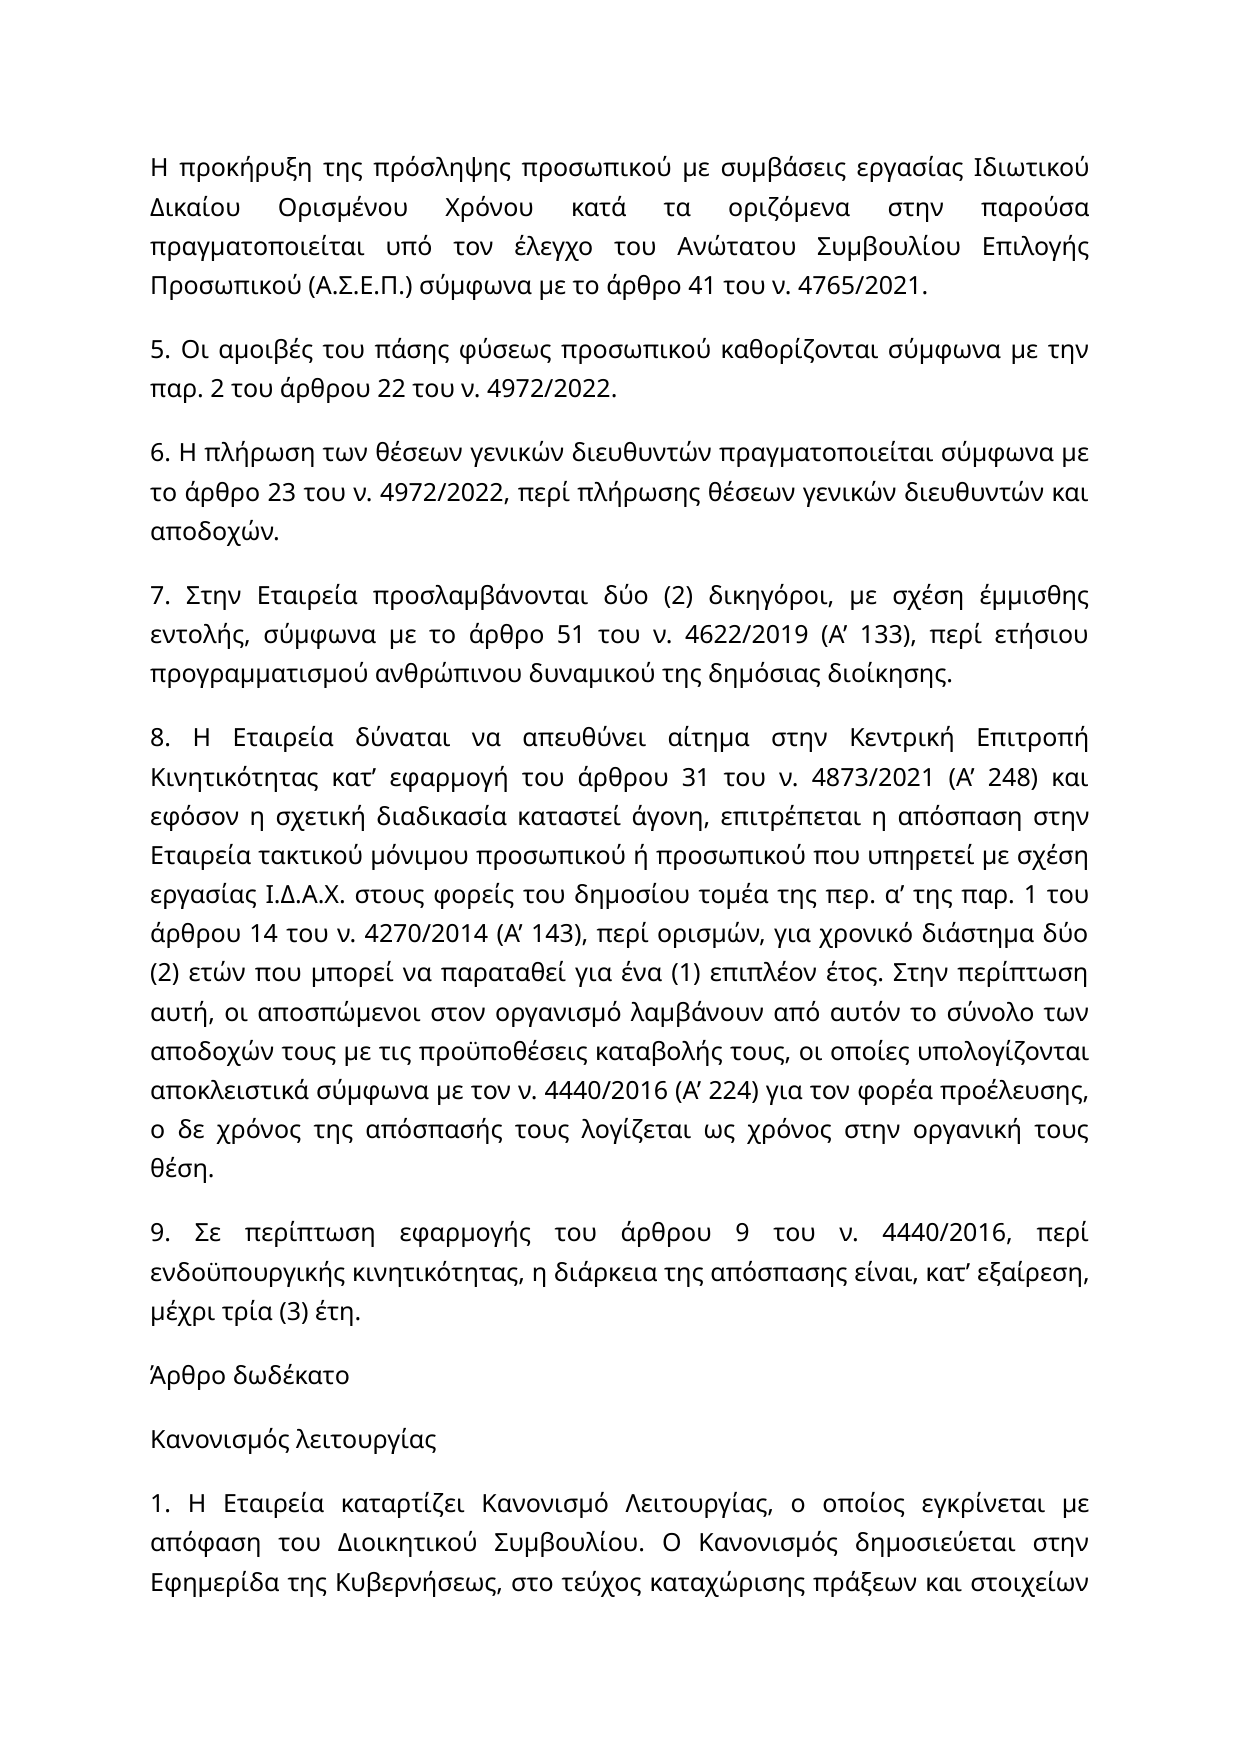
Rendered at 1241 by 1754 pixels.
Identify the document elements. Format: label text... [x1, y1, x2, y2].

text Κανονισμός λειτουργίας [150, 1422, 1090, 1456]
text 8. Η Εταιρεία δύναται να απευθύνει αίτημα στην Κεντρική Επιτροπή Κινητικότητας κατ’ εφαρμογή του άρθρου 31 του ν. 4873/2021 (Α’ 248) και εφόσον η σχετική διαδικασία καταστεί άγονη, επιτρέπεται η απόσπαση στην Εταιρεία τακτικού μόνιμου προσωπικού ή προσωπικού που υπηρετεί με σχέση εργασίας Ι.Δ.Α.Χ. στους φορείς του δημοσίου τομέα της περ. α’ της παρ. 1 του άρθρου 14 του ν. 4270/2014 (Α’ 143), περί ορισμών, για χρονικό διάστημα δύο (2) ετών που μπορεί να παραταθεί για ένα (1) επιπλέον έτος. Στην περίπτωση αυτή, οι αποσπώμενοι στον οργανισμό λαμβάνουν από αυτόν το σύνολο των αποδοχών τους με τις προϋποθέσεις καταβολής τους, οι οποίες υπολογίζονται αποκλειστικά σύμφωνα με τον ν. 4440/2016 (Α’ 224) για τον φορέα προέλευσης, ο δε χρόνος της απόσπασής τους λογίζεται ως χρόνος στην οργανική τους θέση. [150, 720, 1090, 1185]
text Η προκήρυξη της πρόσληψης προσωπικού με συμβάσεις εργασίας Ιδιωτικού Δικαίου Ορισμένου Χρόνου κατά τα οριζόμενα στην παρούσα πραγματοποιείται υπό τον έλεγχο του Ανώτατου Συμβουλίου Επιλογής Προσωπικού (Α.Σ.Ε.Π.) σύμφωνα με το άρθρο 41 του ν. 4765/2021. [150, 150, 1090, 302]
text 7. Στην Εταιρεία προσλαμβάνονται δύο (2) δικηγόροι, με σχέση έμμισθης εντολής, σύμφωνα με το άρθρο 51 του ν. 4622/2019 (Α’ 133), περί ετήσιου προγραμματισμού ανθρώπινου δυναμικού της δημόσιας διοίκησης. [150, 577, 1090, 690]
text 9. Σε περίπτωση εφαρμογής του άρθρου 9 του ν. 4440/2016, περί ενδοϋπουργικής κινητικότητας, η διάρκεια της απόσπασης είναι, κατ’ εξαίρεση, μέχρι τρία (3) έτη. [150, 1215, 1090, 1327]
text 5. Οι αμοιβές του πάσης φύσεως προσωπικού καθορίζονται σύμφωνα με την παρ. 2 του άρθρου 22 του ν. 4972/2022. [150, 332, 1090, 405]
text 6. Η πλήρωση των θέσεων γενικών διευθυντών πραγματοποιείται σύμφωνα με το άρθρο 23 του ν. 4972/2022, περί πλήρωσης θέσεων γενικών διευθυντών και αποδοχών. [150, 435, 1090, 547]
text Άρθρο δωδέκατο [150, 1357, 1090, 1392]
text 1. Η Εταιρεία καταρτίζει Κανονισμό Λειτουργίας, ο οποίος εγκρίνεται με απόφαση του Διοικητικού Συμβουλίου. Ο Κανονισμός δημοσιεύεται στην Εφημερίδα της Κυβερνήσεως, στο τεύχος καταχώρισης πράξεων και στοιχείων [150, 1486, 1090, 1598]
